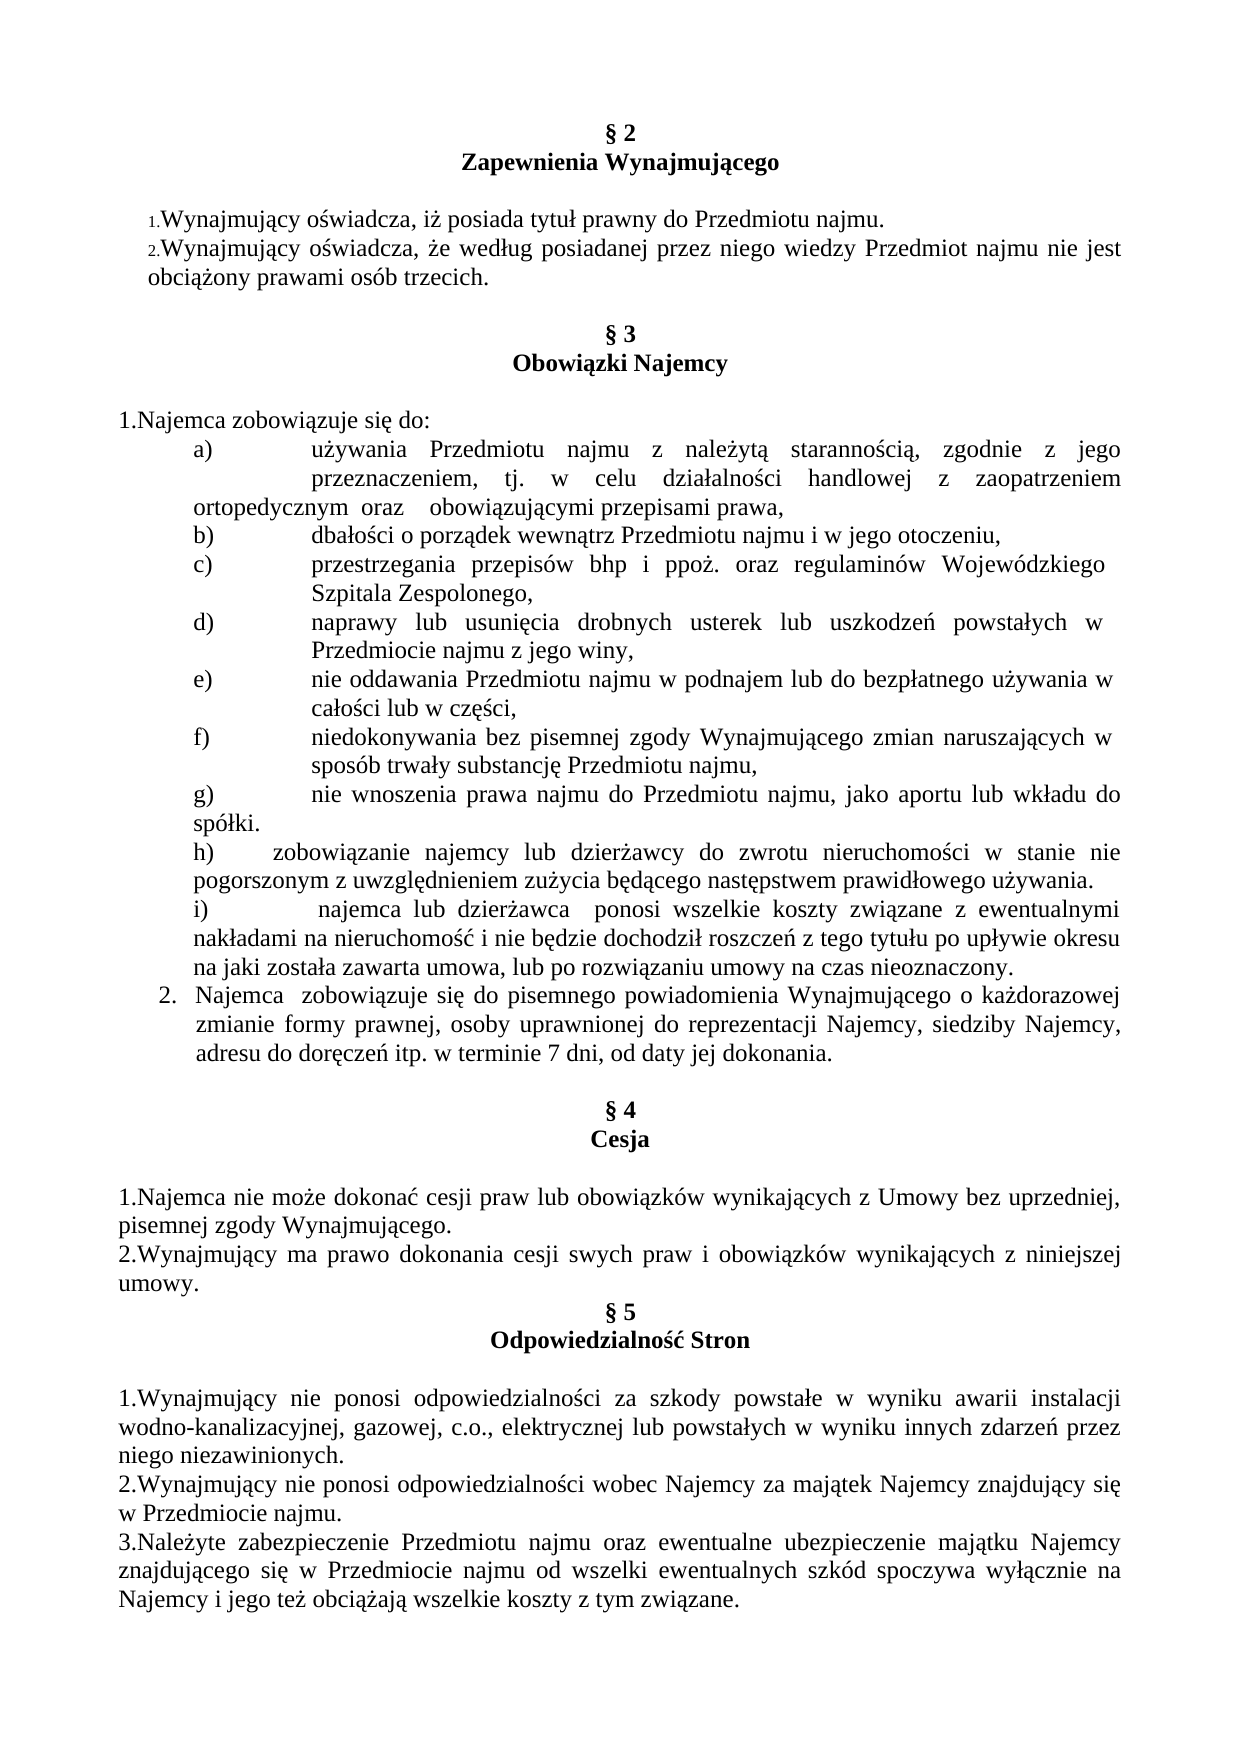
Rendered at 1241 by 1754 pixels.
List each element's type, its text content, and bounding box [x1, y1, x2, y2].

text § 5 [118, 1297, 1122, 1326]
list Wynajmujący oświadcza, że według posiadanej przez niego wiedzy Przedmiot najmu nie jest obciążony prawami osób trzecich. [148, 233, 1122, 291]
text Cesja [118, 1124, 1122, 1153]
list Wynajmujący ma prawo dokonania cesji swych praw i obowiązków wynikających z niniejszej umowy. [118, 1239, 1122, 1297]
list Najemca zobowiązuje się do pisemnego powiadomienia Wynajmującego o każdorazowej zmianie formy prawnej, osoby uprawnionej do reprezentacji Najemcy, siedziby Najemcy, adresu do doręczeń itp. w terminie 7 dni, od daty jej dokonania. [158, 981, 1122, 1067]
list używania Przedmiotu najmu z należytą starannością, zgodnie z jego przeznaczeniem, tj. w celu działalności handlowej z zaopatrzeniem ortopedycznym oraz obowiązującymi przepisami prawa, [193, 434, 1122, 521]
list Najemca nie może dokonać cesji praw lub obowiązków wynikających z Umowy bez uprzedniej, pisemnej zgody Wynajmującego. [118, 1182, 1122, 1239]
list Wynajmujący nie ponosi odpowiedzialności za szkody powstałe w wyniku awarii instalacji wodno-kanalizacyjnej, gazowej, c.o., elektrycznej lub powstałych w wyniku innych zdarzeń przez niego niezawinionych. [118, 1383, 1122, 1469]
list zobowiązanie najemcy lub dzierżawcy do zwrotu nieruchomości w stanie nie pogorszonym z uwzględnieniem zużycia będącego następstwem prawidłowego używania. [193, 837, 1122, 894]
list przestrzegania przepisów bhp i ppoż. oraz regulaminów Wojewódzkiego Szpitala Zespolonego, [193, 549, 1122, 607]
list Wynajmujący oświadcza, iż posiada tytuł prawny do Przedmiotu najmu. [148, 204, 1122, 233]
text § 3 [118, 319, 1122, 348]
list niedokonywania bez pisemnej zgody Wynajmującego zmian naruszających w sposób trwały substancję Przedmiotu najmu, [193, 722, 1122, 779]
text Obowiązki Najemcy [118, 348, 1122, 377]
list Wynajmujący nie ponosi odpowiedzialności wobec Najemcy za majątek Najemcy znajdujący się w Przedmiocie najmu. [118, 1469, 1122, 1527]
text § 4 [118, 1096, 1122, 1124]
text Odpowiedzialność Stron [118, 1326, 1122, 1354]
list najemca lub dzierżawca ponosi wszelkie koszty związane z ewentualnymi nakładami na nieruchomość i nie będzie dochodził roszczeń z tego tytułu po upływie okresu na jaki została zawarta umowa, lub po rozwiązaniu umowy na czas nieoznaczony. [193, 894, 1122, 981]
list nie wnoszenia prawa najmu do Przedmiotu najmu, jako aportu lub wkładu do spółki. [193, 779, 1122, 837]
list Najemca zobowiązuje się do: [118, 406, 1122, 434]
list Należyte zabezpieczenie Przedmiotu najmu oraz ewentualne ubezpieczenie majątku Najemcy znajdującego się w Przedmiocie najmu od wszelki ewentualnych szkód spoczywa wyłącznie na Najemcy i jego też obciążają wszelkie koszty z tym związane. [118, 1527, 1122, 1613]
list naprawy lub usunięcia drobnych usterek lub uszkodzeń powstałych w Przedmiocie najmu z jego winy, [193, 607, 1122, 664]
text Zapewnienia Wynajmującego [118, 147, 1122, 176]
list dbałości o porządek wewnątrz Przedmiotu najmu i w jego otoczeniu, [193, 521, 1122, 549]
list nie oddawania Przedmiotu najmu w podnajem lub do bezpłatnego używania w całości lub w części, [193, 664, 1122, 722]
text § 2 [118, 118, 1122, 147]
